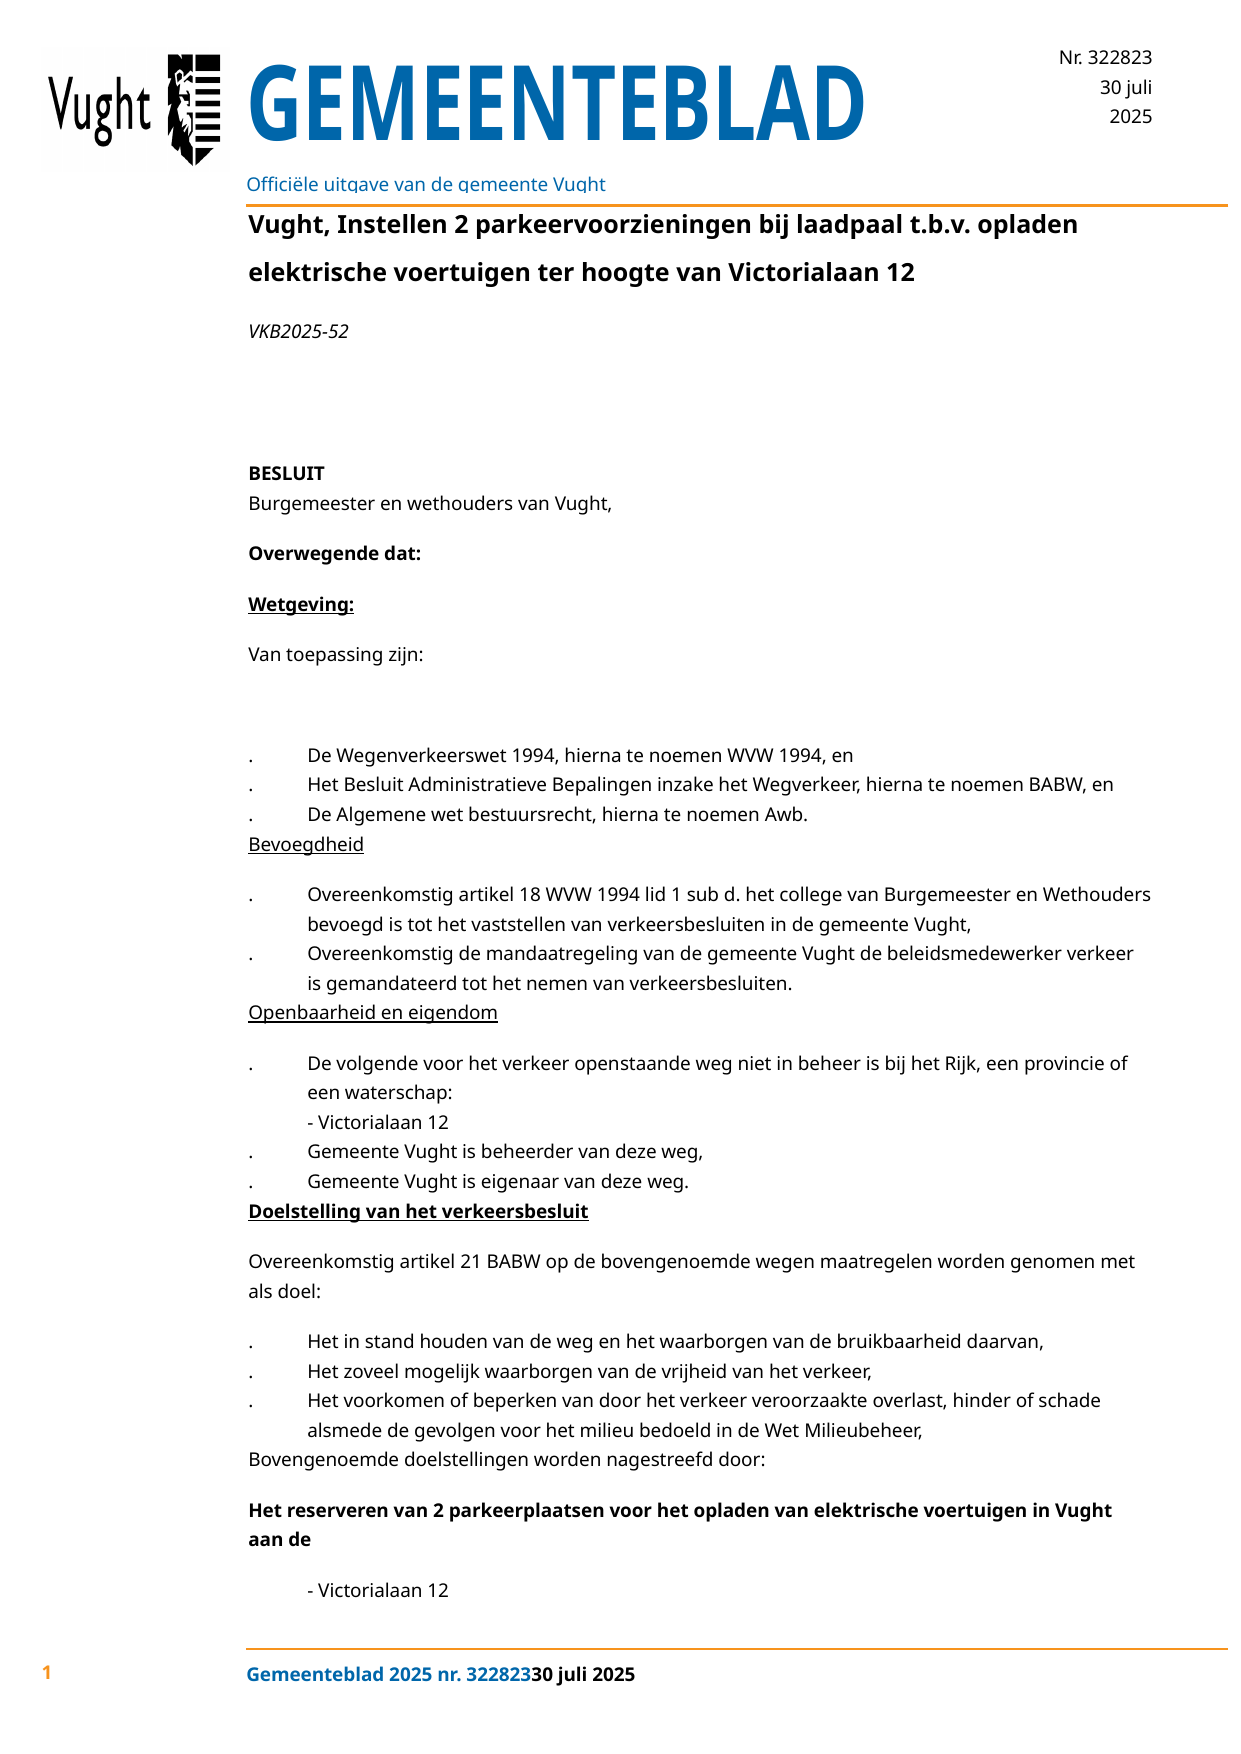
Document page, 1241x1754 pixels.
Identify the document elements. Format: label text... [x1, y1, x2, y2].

list Overeenkomstig artikel 18 WVW 1994 lid 1 sub d. het college van Burgemeester en Wethouders bevoegd is tot het vaststel­len van ver­keersbe­sluiten in de gemeente Vught, [248, 881, 1152, 937]
text Bovengenoemde doelstellingen worden nagestreefd door: [248, 1447, 1152, 1472]
text Vught, Instellen 2 parkeervoorzieningen bij laadpaal t.b.v. opladen elektrische voertuigen ter hoogte van Victorialaan 12 [248, 207, 1152, 288]
list Het zoveel mogelijk waarborgen van de vrijheid van het verkeer, [248, 1358, 1152, 1384]
list Het Besluit Administratieve Bepalingen inzake het Wegverkeer, hierna te noemen BABW, en [248, 772, 1152, 797]
list - Victorialaan 12 [248, 1577, 1152, 1603]
text Doelstelling van het verkeersbesluit [248, 1198, 1152, 1224]
text Van toepassing zijn: [248, 641, 1152, 667]
text Wetgeving: [248, 591, 1152, 617]
list - Victorialaan 12 [248, 1109, 1152, 1135]
list Overeenkomstig de mandaatregeling van de gemeente Vught de beleidsmedewerker verkeer is gemandateerd tot het nemen van verkeersbesluiten. [248, 940, 1152, 996]
text Het reserveren van 2 parkeerplaatsen voor het opladen van elektrische voertuigen in Vught aan de [248, 1497, 1152, 1552]
list Gemeente Vught is eigenaar van deze weg. [248, 1168, 1152, 1194]
text Openbaarheid en eigendom [248, 999, 1152, 1025]
picture [41, 47, 231, 172]
list Het in stand houden van de weg en het waarborgen van de bruikbaarheid daarvan, [248, 1328, 1152, 1354]
list De Algemene wet bestuursrecht, hierna te noemen Awb. [248, 801, 1152, 827]
text Overwegende dat: [248, 540, 1152, 566]
text BESLUIT [248, 460, 1152, 486]
text VKB2025-52 [248, 318, 1152, 344]
list De volgende voor het verkeer open­staande weg niet in be­heer is bij het Rijk, een provin­cie of een water­schap: [248, 1050, 1152, 1105]
list Gemeente Vught is beheerder van deze weg, [248, 1139, 1152, 1164]
list Het voorkomen of beperken van door het verkeer veroorzaakte overlast, hinder of schade alsmede de gevolgen voor het milieu bedoeld in de Wet Milieubeheer, [248, 1387, 1152, 1443]
list De Wegenverkeerswet 1994, hierna te noemen WVW 1994, en [248, 742, 1152, 768]
text Overeenkomstig artikel 21 BABW op de bovengenoemde wegen maatregelen worden genomen met als doel: [248, 1248, 1152, 1304]
text Burgemeester en wethouders van Vught, [248, 490, 1152, 516]
text Bevoegdheid [248, 831, 1152, 857]
